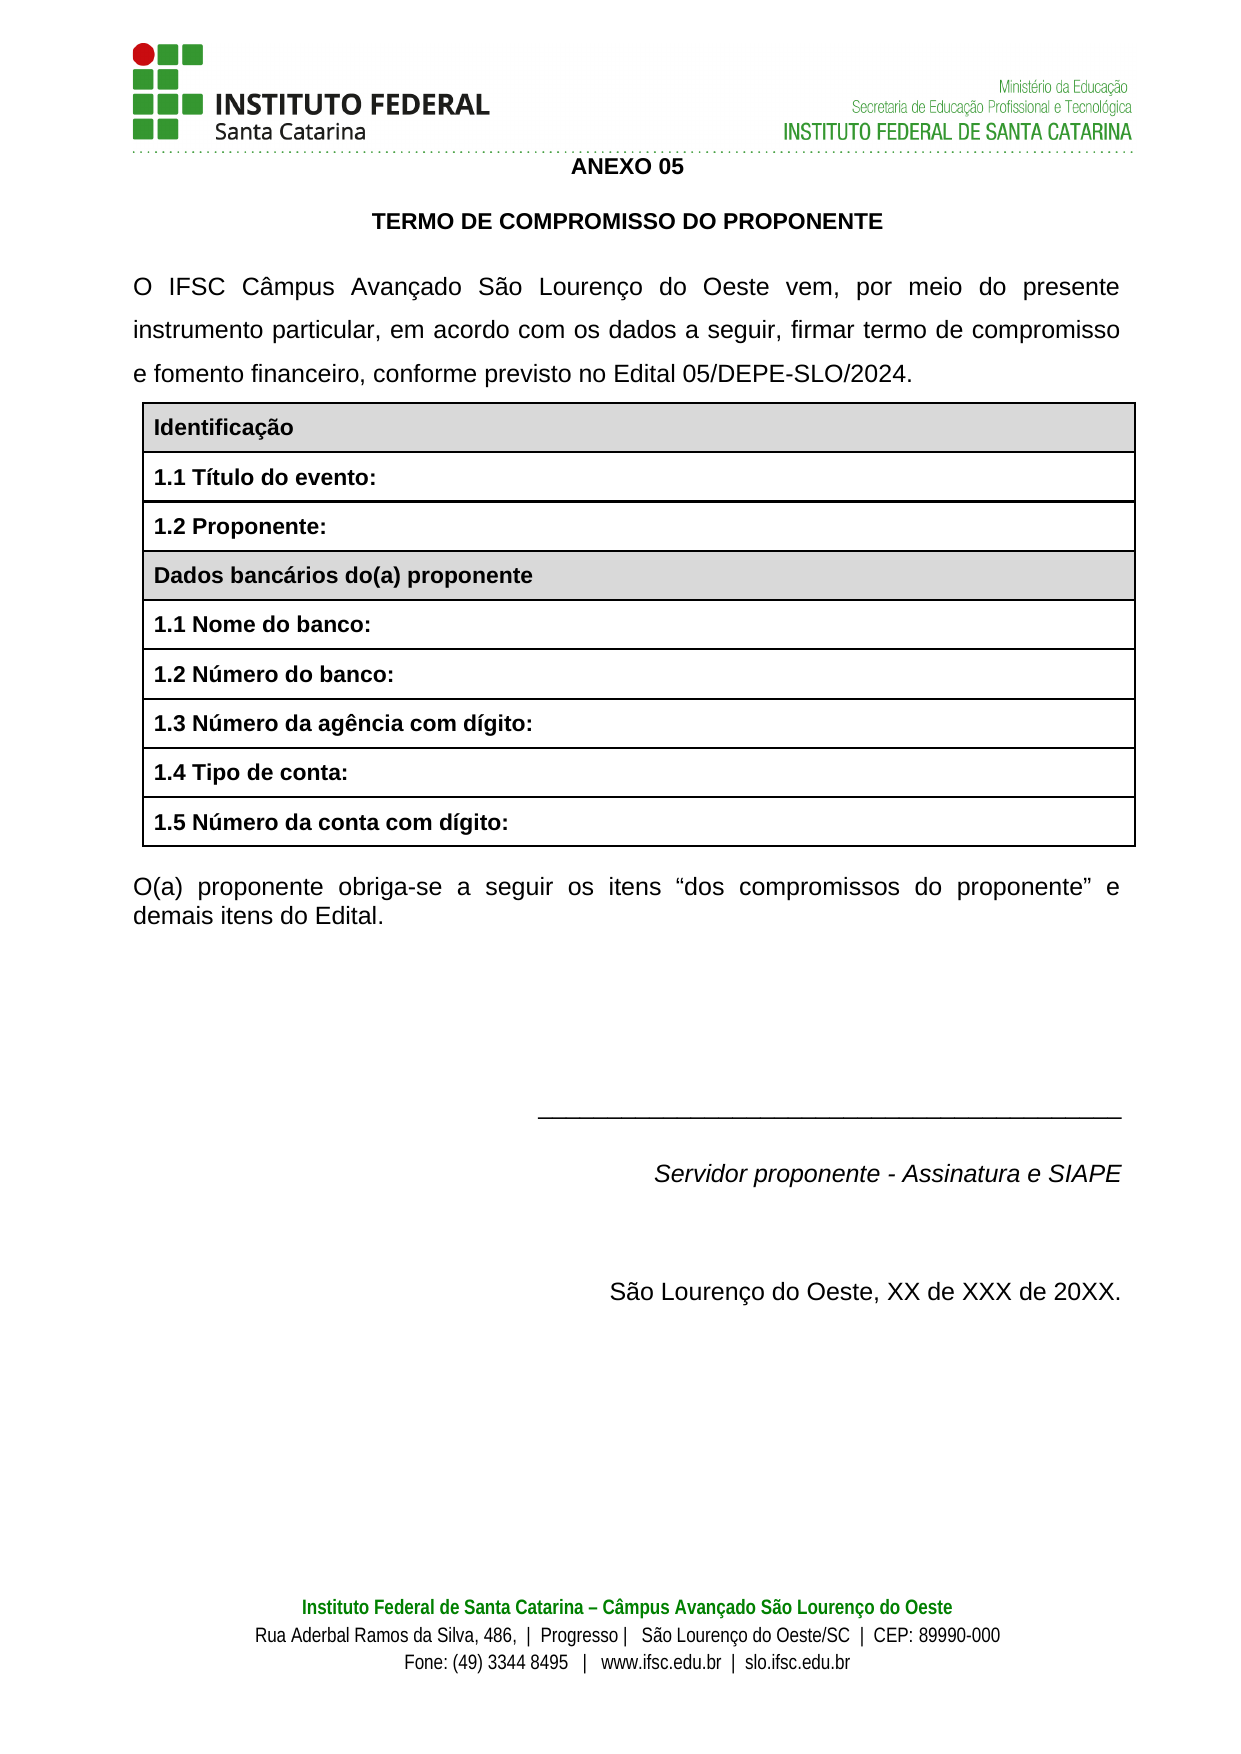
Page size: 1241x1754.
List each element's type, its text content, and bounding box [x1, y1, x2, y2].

table_cell 1.1 Título do evento: [144, 453, 1134, 500]
subtitle ANEXO 05 [132, 97, 1122, 179]
text Servidor proponente - Assinatura e SIAPE [133, 1159, 1122, 1188]
table_cell 1.4 Tipo de conta: [144, 749, 1134, 796]
text __________________________________________ [133, 1091, 1122, 1120]
text TERMO DE COMPROMISSO DO PROPONENTE [133, 208, 1122, 234]
picture [132, 43, 1137, 153]
table_cell 1.3 Número da agência com dígito: [144, 700, 1134, 747]
table_cell Dados bancários do(a) proponente [144, 552, 1134, 599]
text O IFSC Câmpus Avançado São Lourenço do Oeste vem, por meio do presente instrumento particular, em acordo com os dados a seguir, firmar termo de compromisso e fomento financeiro, conforme previsto no Edital 05/DEPE-SLO/2024. [133, 272, 1122, 387]
table_cell 1.1 Nome do banco: [144, 601, 1134, 648]
text O(a) proponente obriga-se a seguir os itens “dos compromissos do proponente” e demais itens do Edital. [133, 872, 1122, 930]
table_cell 1.2 Número do banco: [144, 650, 1134, 697]
table_cell 1.5 Número da conta com dígito: [144, 798, 1134, 845]
table_header Identificação [144, 404, 1134, 451]
text São Lourenço do Oeste, XX de XXX de 20XX. [133, 1277, 1122, 1306]
table_cell 1.2 Proponente: [144, 503, 1134, 549]
